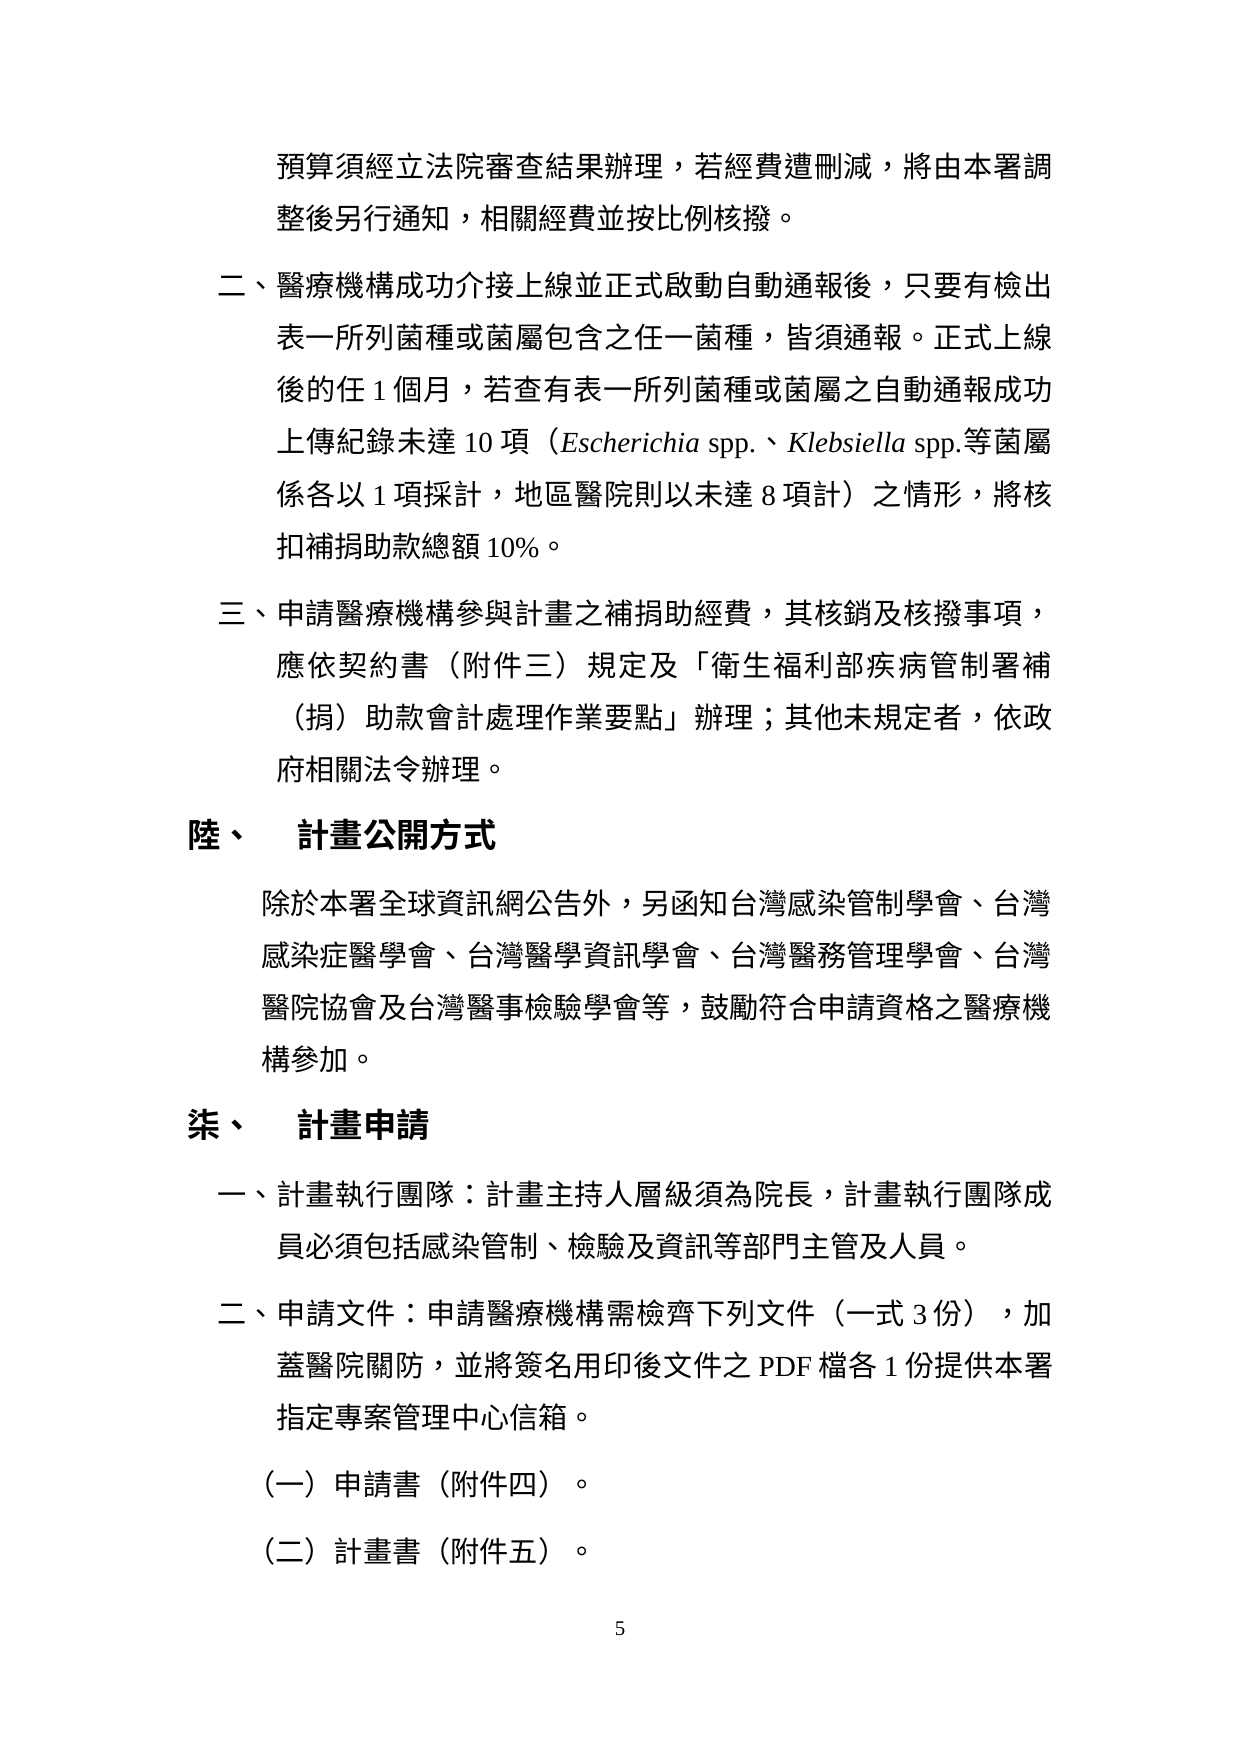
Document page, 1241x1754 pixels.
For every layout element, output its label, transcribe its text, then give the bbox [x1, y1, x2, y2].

list 計畫申請 [187, 1096, 1053, 1148]
text 除於本署全球資訊網公告外，另函知台灣感染管制學會、台灣感染症醫學會、台灣醫學資訊學會、台灣醫務管理學會、台灣醫院協會及台灣醫事檢驗學會等，鼓勵符合申請資格之醫療機構參加。 [261, 873, 1053, 1081]
list 醫療機構成功介接上線並正式啟動自動通報後，只要有檢出表一所列菌種或菌屬包含之任一菌種，皆須通報。正式上線後的任1個月，若查有表一所列菌種或菌屬之自動通報成功上傳紀錄未達10項（Escherichia spp.、Klebsiella spp.等菌屬係各以1項採計，地區醫院則以未達8項計）之情形，將核扣補捐助款總額10%。 [217, 255, 1053, 567]
list 預算須經立法院審查結果辦理，若經費遭刪減，將由本署調整後另行通知，相關經費並按比例核撥。 [217, 136, 1053, 240]
list 申請醫療機構參與計畫之補捐助經費，其核銷及核撥事項，應依契約書（附件三）規定及「衛生福利部疾病管制署補（捐）助款會計處理作業要點」辦理；其他未規定者，依政府相關法令辦理。 [217, 582, 1053, 791]
list 計畫執行團隊：計畫主持人層級須為院長，計畫執行團隊成員必須包括感染管制、檢驗及資訊等部門主管及人員。 [217, 1163, 1053, 1267]
text （二）計畫書（附件五）。 [246, 1521, 1053, 1573]
text （一）申請書（附件四）。 [246, 1454, 1053, 1506]
list 申請文件：申請醫療機構需檢齊下列文件（一式3份），加蓋醫院關防，並將簽名用印後文件之PDF檔各1份提供本署指定專案管理中心信箱。 [217, 1282, 1053, 1439]
list 計畫公開方式 [187, 806, 1053, 858]
